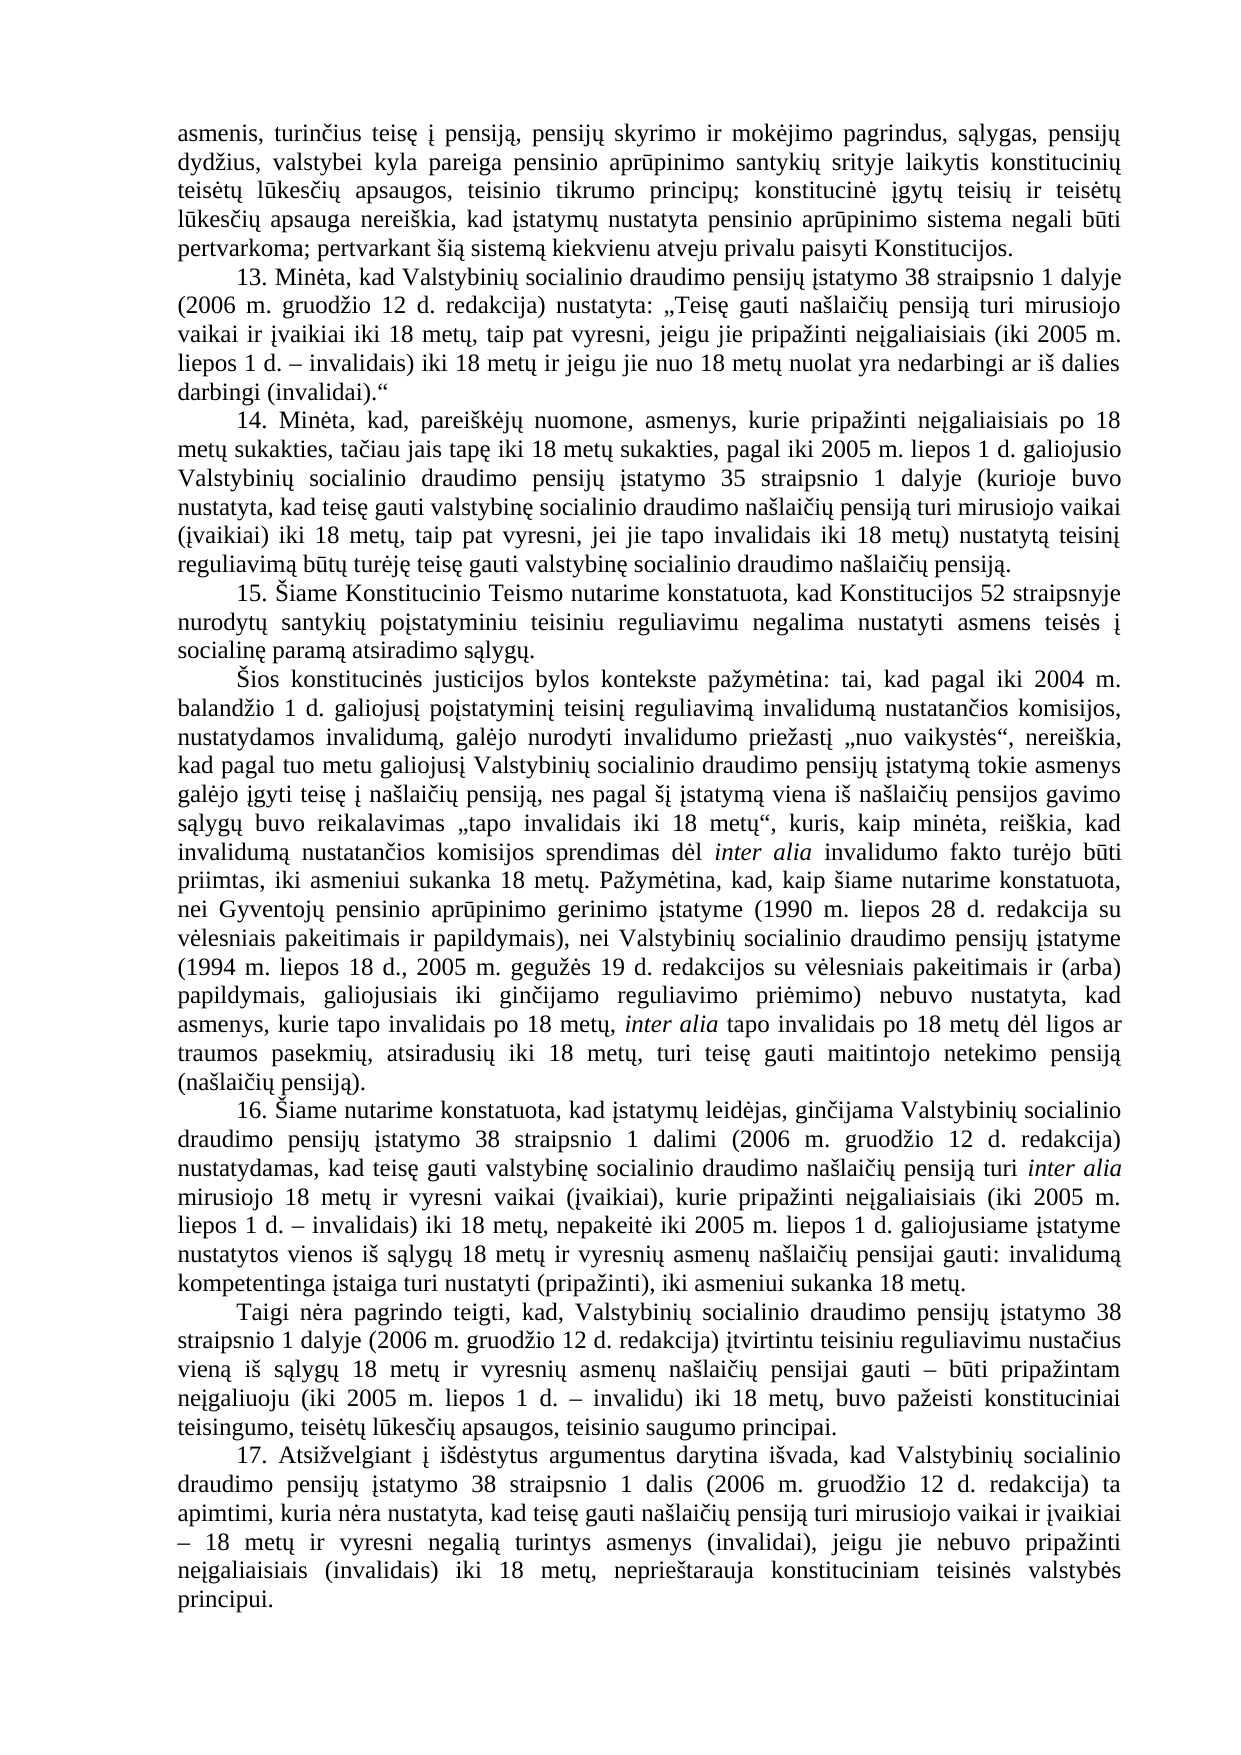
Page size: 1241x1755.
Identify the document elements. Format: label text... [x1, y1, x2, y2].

text Šios konstitucinės justicijos bylos kontekste pažymėtina: tai, kad pagal iki 2004 m. balandžio 1 d. galiojusį poįstatyminį teisinį reguliavimą invalidumą nustatančios komisijos, nustatydamos invalidumą, galėjo nurodyti invalidumo priežastį „nuo vaikystės“, nereiškia, kad pagal tuo metu galiojusį Valstybinių socialinio draudimo pensijų įstatymą tokie asmenys galėjo įgyti teisę į našlaičių pensiją, nes pagal šį įstatymą viena iš našlaičių pensijos gavimo sąlygų buvo reikalavimas „tapo invalidais iki 18 metų“, kuris, kaip minėta, reiškia, kad invalidumą nustatančios komisijos sprendimas dėl inter alia invalidumo fakto turėjo būti priimtas, iki asmeniui sukanka 18 metų. Pažymėtina, kad, kaip šiame nutarime konstatuota, nei Gyventojų pensinio aprūpinimo gerinimo įstatyme (1990 m. liepos 28 d. redakcija su vėlesniais pakeitimais ir papildymais), nei Valstybinių socialinio draudimo pensijų įstatyme (1994 m. liepos 18 d., 2005 m. gegužės 19 d. redakcijos su vėlesniais pakeitimais ir (arba) papildymais, galiojusiais iki ginčijamo reguliavimo priėmimo) nebuvo nustatyta, kad asmenys, kurie tapo invalidais po 18 metų, inter alia tapo invalidais po 18 metų dėl ligos ar traumos pasekmių, atsiradusių iki 18 metų, turi teisę gauti maitintojo netekimo pensiją (našlaičių pensiją). [177, 664, 1122, 1096]
text Taigi nėra pagrindo teigti, kad, Valstybinių socialinio draudimo pensijų įstatymo 38 straipsnio 1 dalyje (2006 m. gruodžio 12 d. redakcija) įtvirtintu teisiniu reguliavimu nustačius vieną iš sąlygų 18 metų ir vyresnių asmenų našlaičių pensijai gauti – būti pripažintam neįgaliuoju (iki 2005 m. liepos 1 d. – invalidu) iki 18 metų, buvo pažeisti konstituciniai teisingumo, teisėtų lūkesčių apsaugos, teisinio saugumo principai. [177, 1297, 1122, 1441]
text 14. Minėta, kad, pareiškėjų nuomone, asmenys, kurie pripažinti neįgaliaisiais po 18 metų sukakties, tačiau jais tapę iki 18 metų sukakties, pagal iki 2005 m. liepos 1 d. galiojusio Valstybinių socialinio draudimo pensijų įstatymo 35 straipsnio 1 dalyje (kurioje buvo nustatyta, kad teisę gauti valstybinę socialinio draudimo našlaičių pensiją turi mirusiojo vaikai (įvaikiai) iki 18 metų, taip pat vyresni, jei jie tapo invalidais iki 18 metų) nustatytą teisinį reguliavimą būtų turėję teisę gauti valstybinę socialinio draudimo našlaičių pensiją. [177, 406, 1122, 578]
text 17. Atsižvelgiant į išdėstytus argumentus darytina išvada, kad Valstybinių socialinio draudimo pensijų įstatymo 38 straipsnio 1 dalis (2006 m. gruodžio 12 d. redakcija) ta apimtimi, kuria nėra nustatyta, kad teisę gauti našlaičių pensiją turi mirusiojo vaikai ir įvaikiai – 18 metų ir vyresni negalią turintys asmenys (invalidai), jeigu jie nebuvo pripažinti neįgaliaisiais (invalidais) iki 18 metų, neprieštarauja konstituciniam teisinės valstybės principui. [177, 1441, 1122, 1613]
text 16. Šiame nutarime konstatuota, kad įstatymų leidėjas, ginčijama Valstybinių socialinio draudimo pensijų įstatymo 38 straipsnio 1 dalimi (2006 m. gruodžio 12 d. redakcija) nustatydamas, kad teisę gauti valstybinę socialinio draudimo našlaičių pensiją turi inter alia mirusiojo 18 metų ir vyresni vaikai (įvaikiai), kurie pripažinti neįgaliaisiais (iki 2005 m. liepos 1 d. – invalidais) iki 18 metų, nepakeitė iki 2005 m. liepos 1 d. galiojusiame įstatyme nustatytos vienos iš sąlygų 18 metų ir vyresnių asmenų našlaičių pensijai gauti: invalidumą kompetentinga įstaiga turi nustatyti (pripažinti), iki asmeniui sukanka 18 metų. [177, 1096, 1122, 1297]
text asmenis, turinčius teisę į pensiją, pensijų skyrimo ir mokėjimo pagrindus, sąlygas, pensijų dydžius, valstybei kyla pareiga pensinio aprūpinimo santykių srityje laikytis konstitucinių teisėtų lūkesčių apsaugos, teisinio tikrumo principų; konstitucinė įgytų teisių ir teisėtų lūkesčių apsauga nereiškia, kad įstatymų nustatyta pensinio aprūpinimo sistema negali būti pertvarkoma; pertvarkant šią sistemą kiekvienu atveju privalu paisyti Konstitucijos. [177, 118, 1122, 262]
text 13. Minėta, kad Valstybinių socialinio draudimo pensijų įstatymo 38 straipsnio 1 dalyje (2006 m. gruodžio 12 d. redakcija) nustatyta: „Teisę gauti našlaičių pensiją turi mirusiojo vaikai ir įvaikiai iki 18 metų, taip pat vyresni, jeigu jie pripažinti neįgaliaisiais (iki 2005 m. liepos 1 d. – invalidais) iki 18 metų ir jeigu jie nuo 18 metų nuolat yra nedarbingi ar iš dalies darbingi (invalidai).“ [177, 262, 1122, 406]
text 15. Šiame Konstitucinio Teismo nutarime konstatuota, kad Konstitucijos 52 straipsnyje nurodytų santykių poįstatyminiu teisiniu reguliavimu negalima nustatyti asmens teisės į socialinę paramą atsiradimo sąlygų. [177, 578, 1122, 664]
